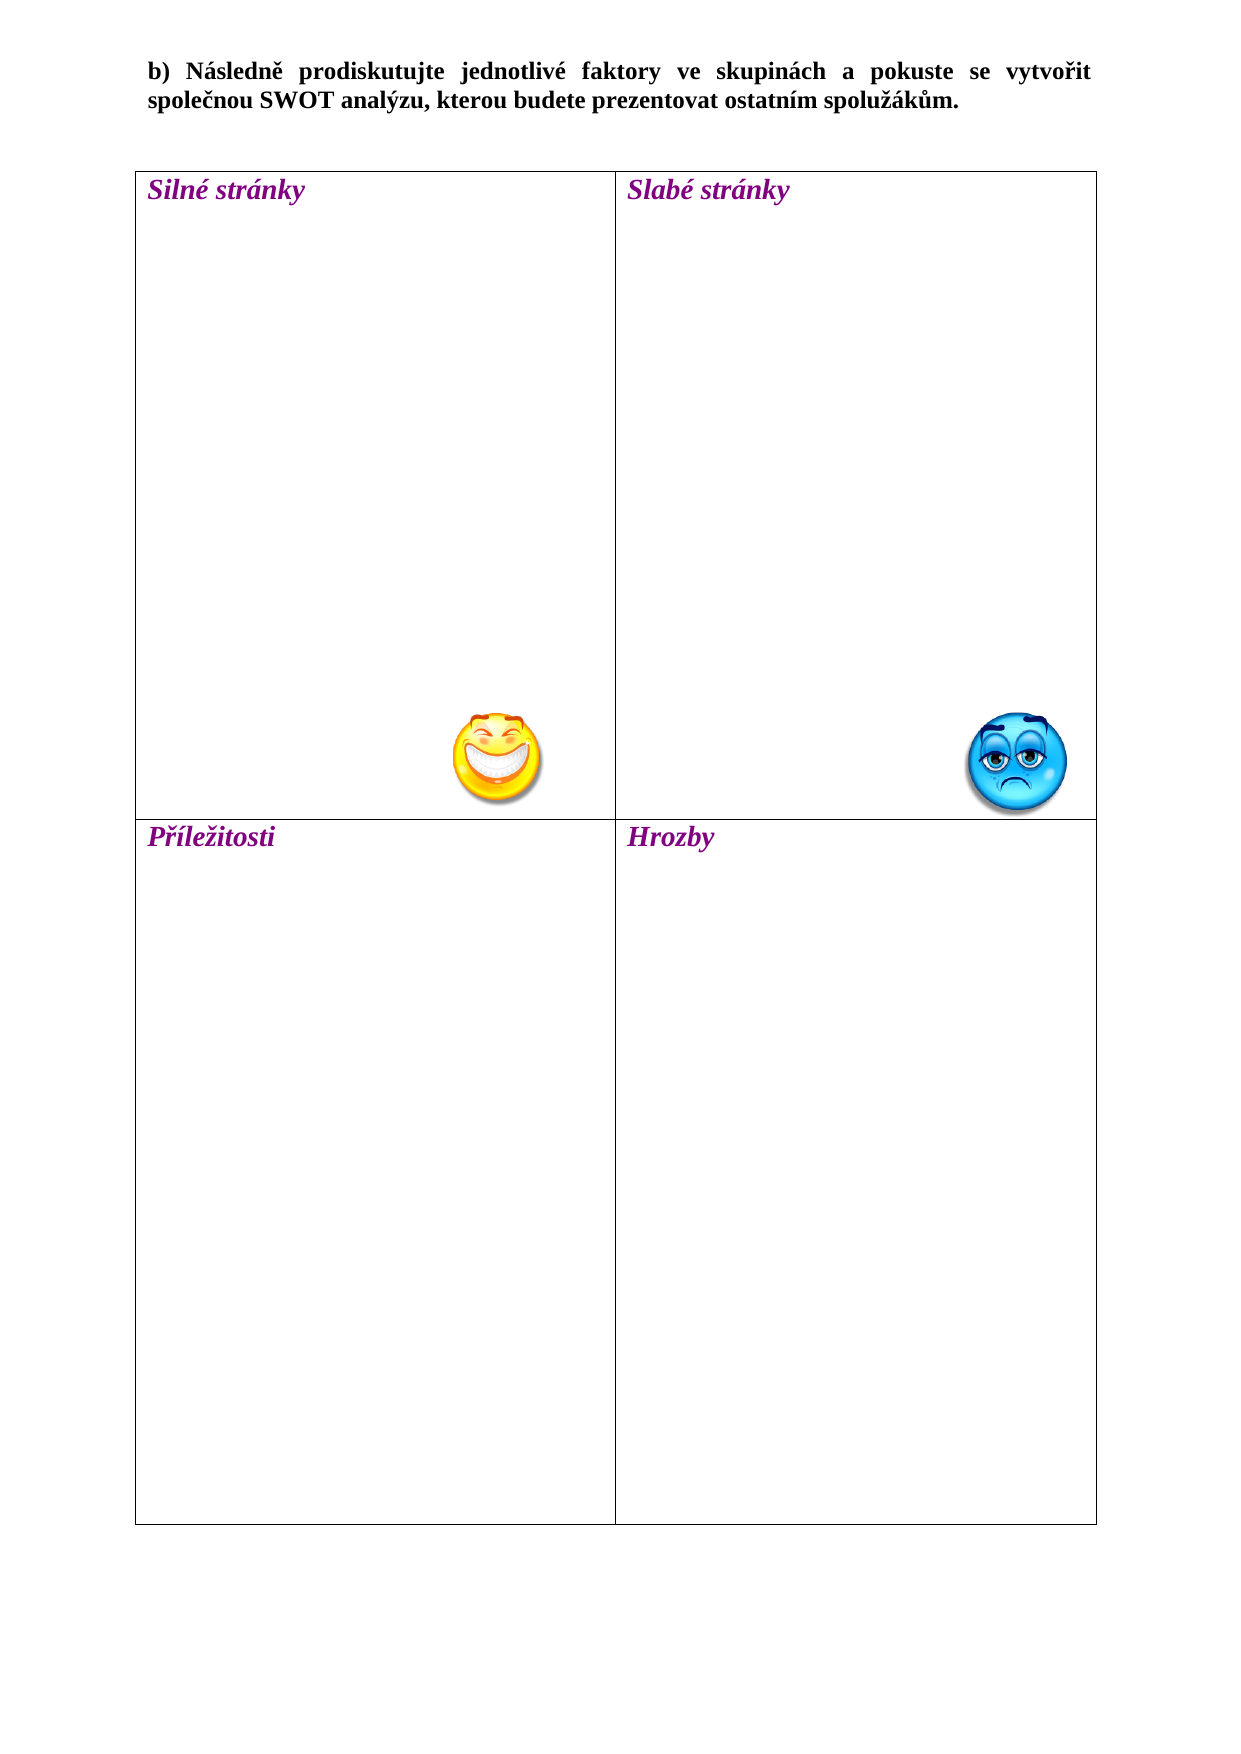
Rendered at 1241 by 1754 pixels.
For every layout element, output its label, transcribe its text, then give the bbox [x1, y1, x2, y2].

picture [963, 710, 1071, 817]
table_cell Hrozby [616, 820, 1096, 1524]
table_cell Příležitosti [136, 820, 615, 1524]
table_header Slabé stránky [616, 172, 1096, 818]
picture [447, 710, 544, 807]
table_header Silné stránky [136, 172, 615, 818]
text b) Následně prodiskutujte jednotlivé faktory ve skupinách a pokuste se vytvořit společnou SWOT analýzu, kterou budete prezentovat ostatním spolužákům. [148, 56, 1093, 114]
